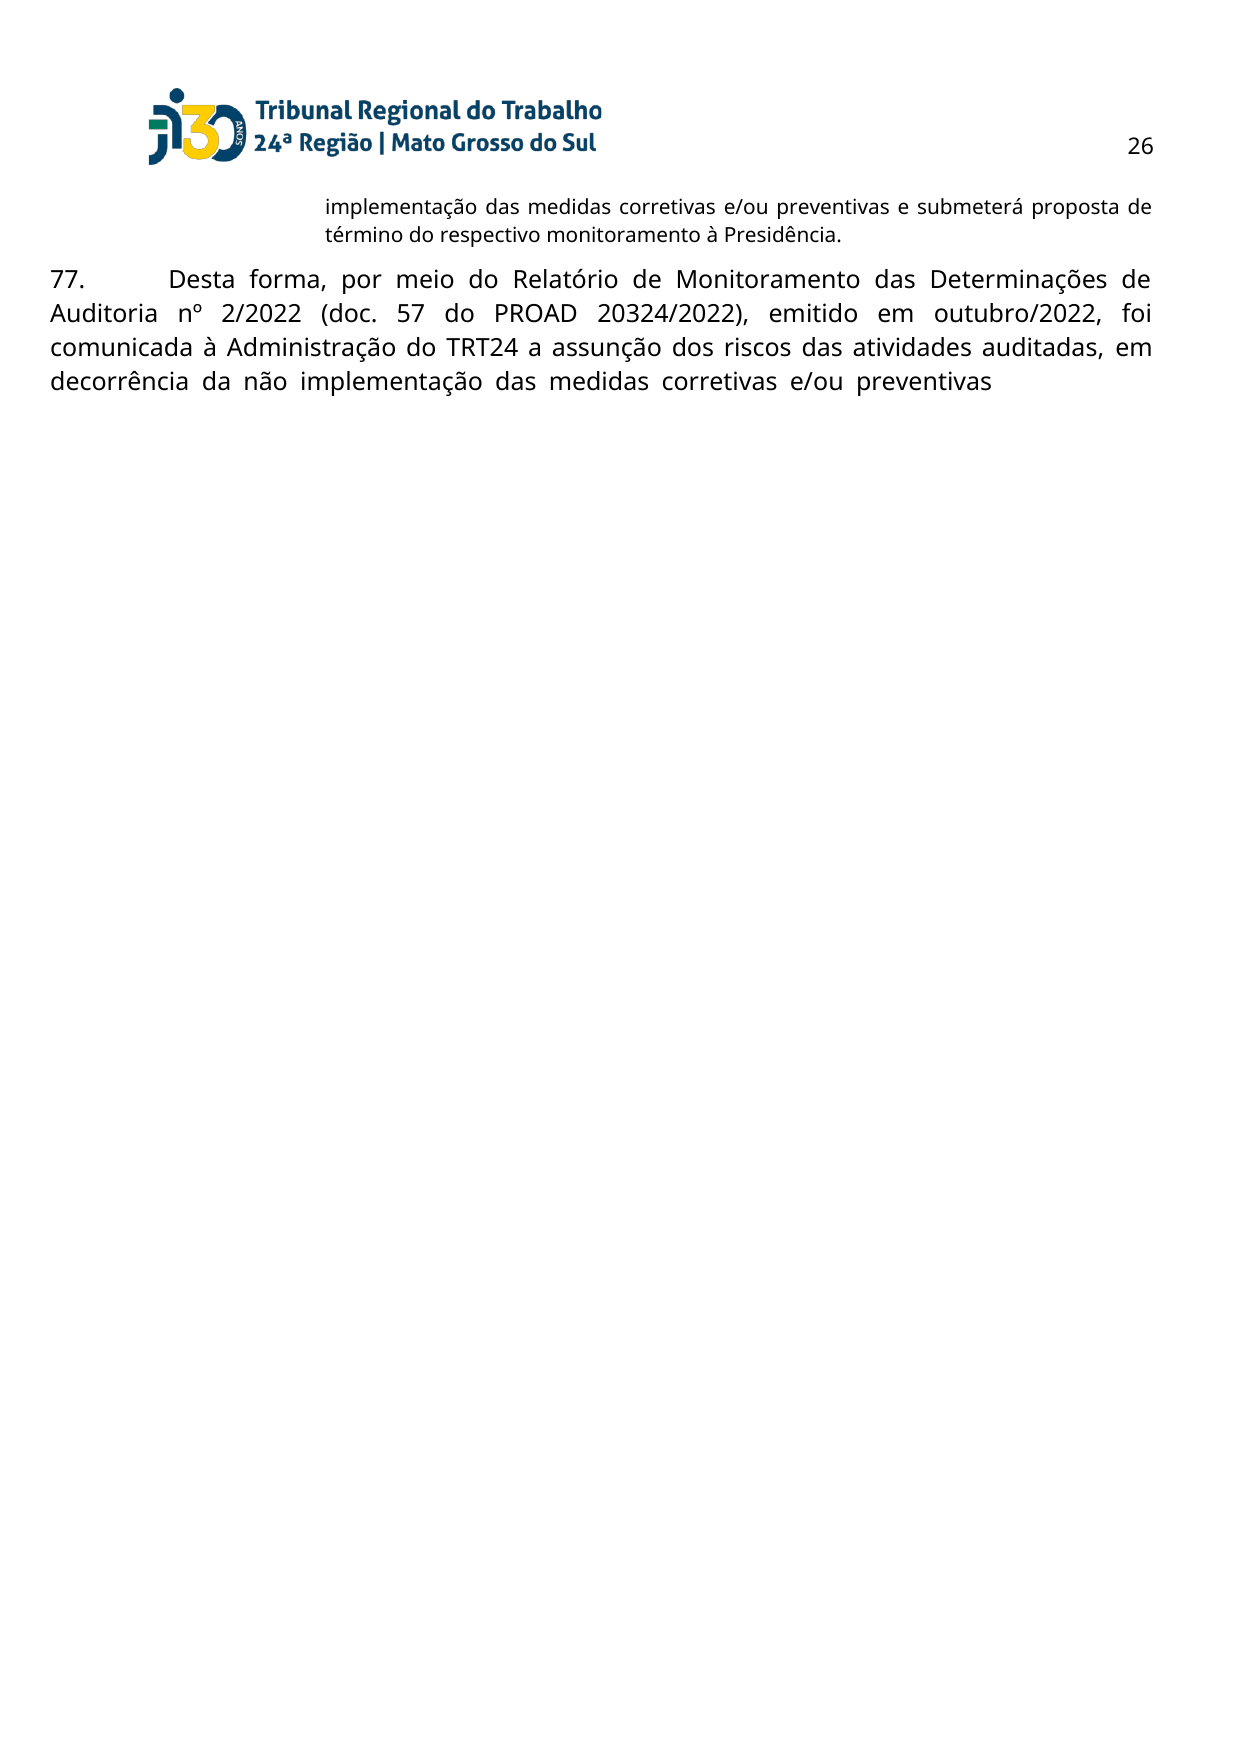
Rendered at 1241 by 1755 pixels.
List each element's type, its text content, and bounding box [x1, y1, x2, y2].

list Desta forma, por meio do Relatório de Monitoramento das Determinações de Auditoria nº 2/2022 (doc. 57 do PROAD 20324/2022), emitido em outubro/2022, foi comunicada à Administração do TRT24 a assunção dos riscos das atividades auditadas, em decorrência da não implementação das medidas corretivas e/ou preventivas [50, 261, 1153, 398]
text implementação das medidas corretivas e/ou preventivas e submeterá proposta de término do respectivo monitoramento à Presidência. [325, 192, 1152, 249]
